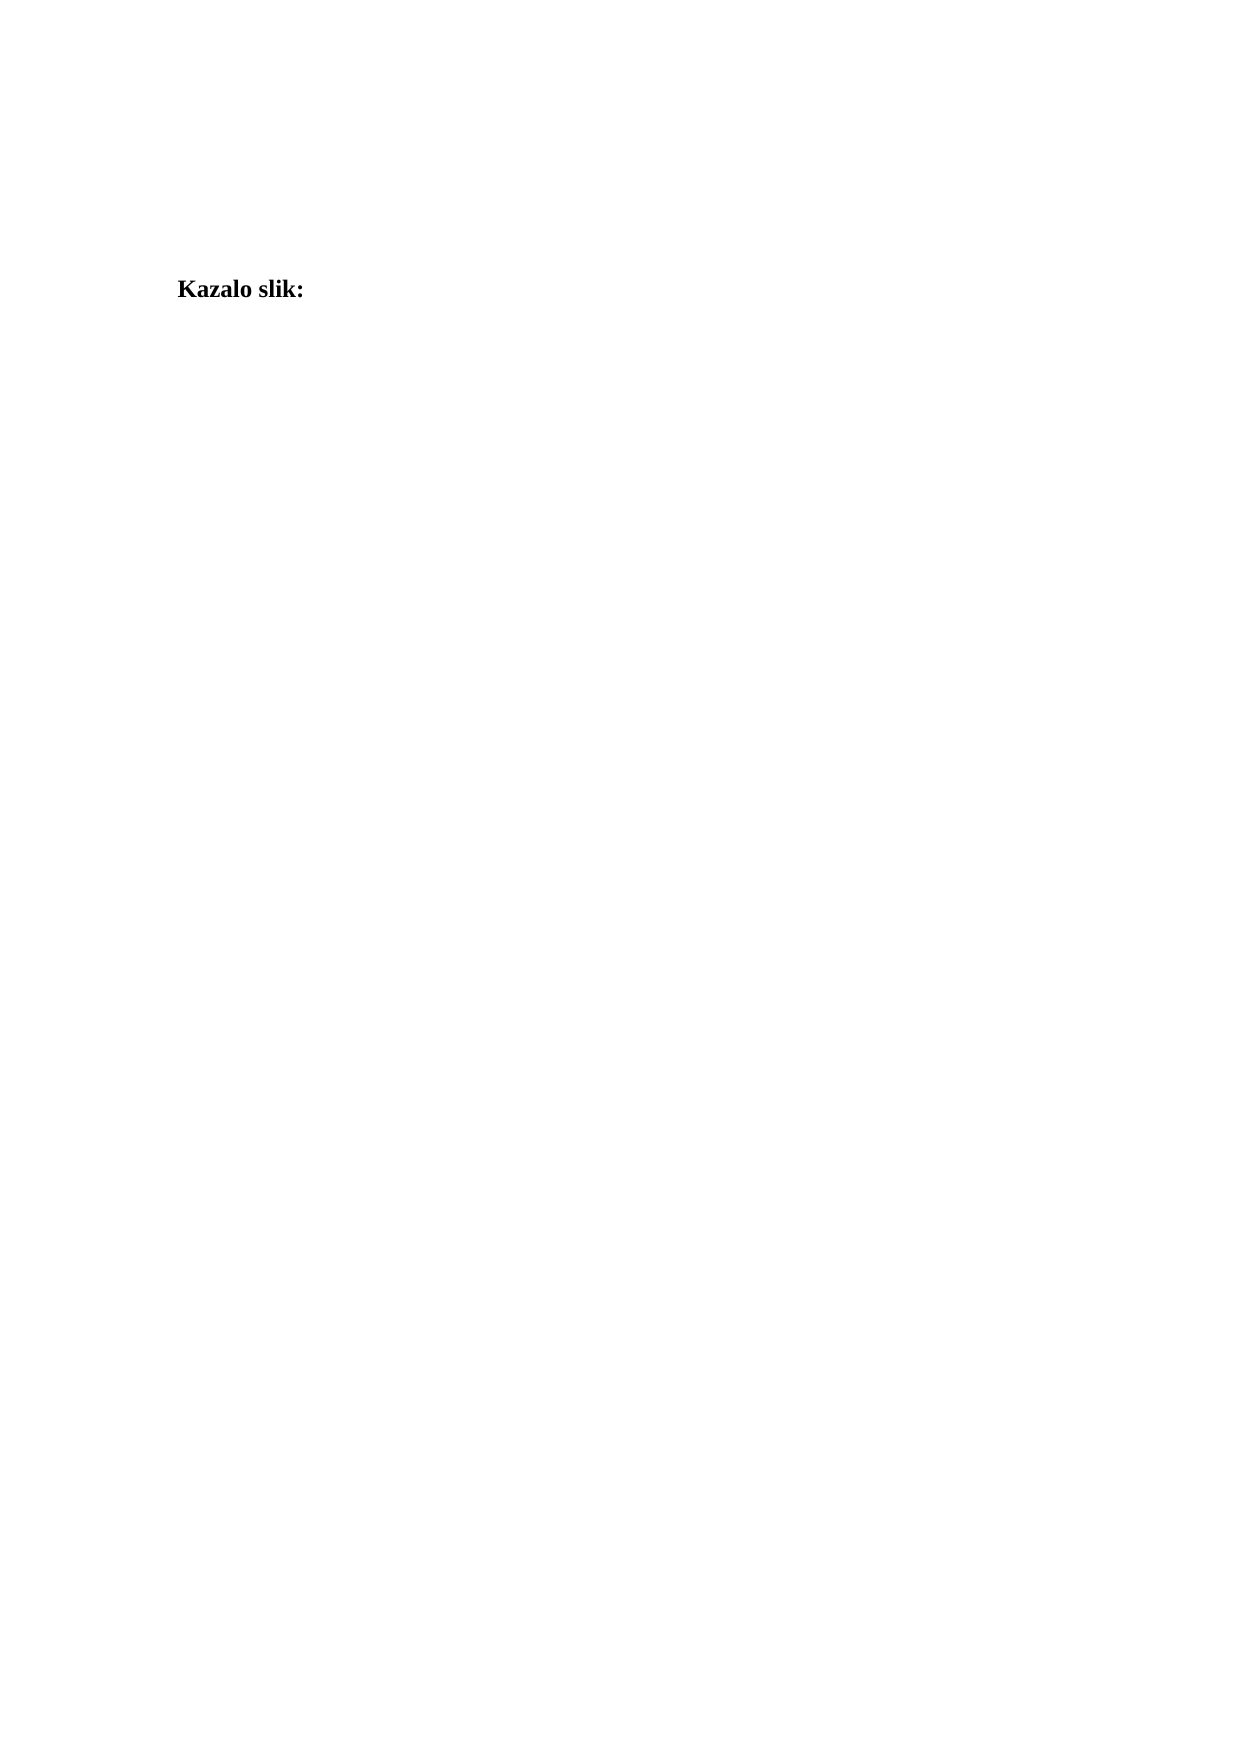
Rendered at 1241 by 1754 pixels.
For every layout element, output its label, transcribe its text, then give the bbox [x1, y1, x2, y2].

text Kazalo slik: [177, 274, 1092, 303]
